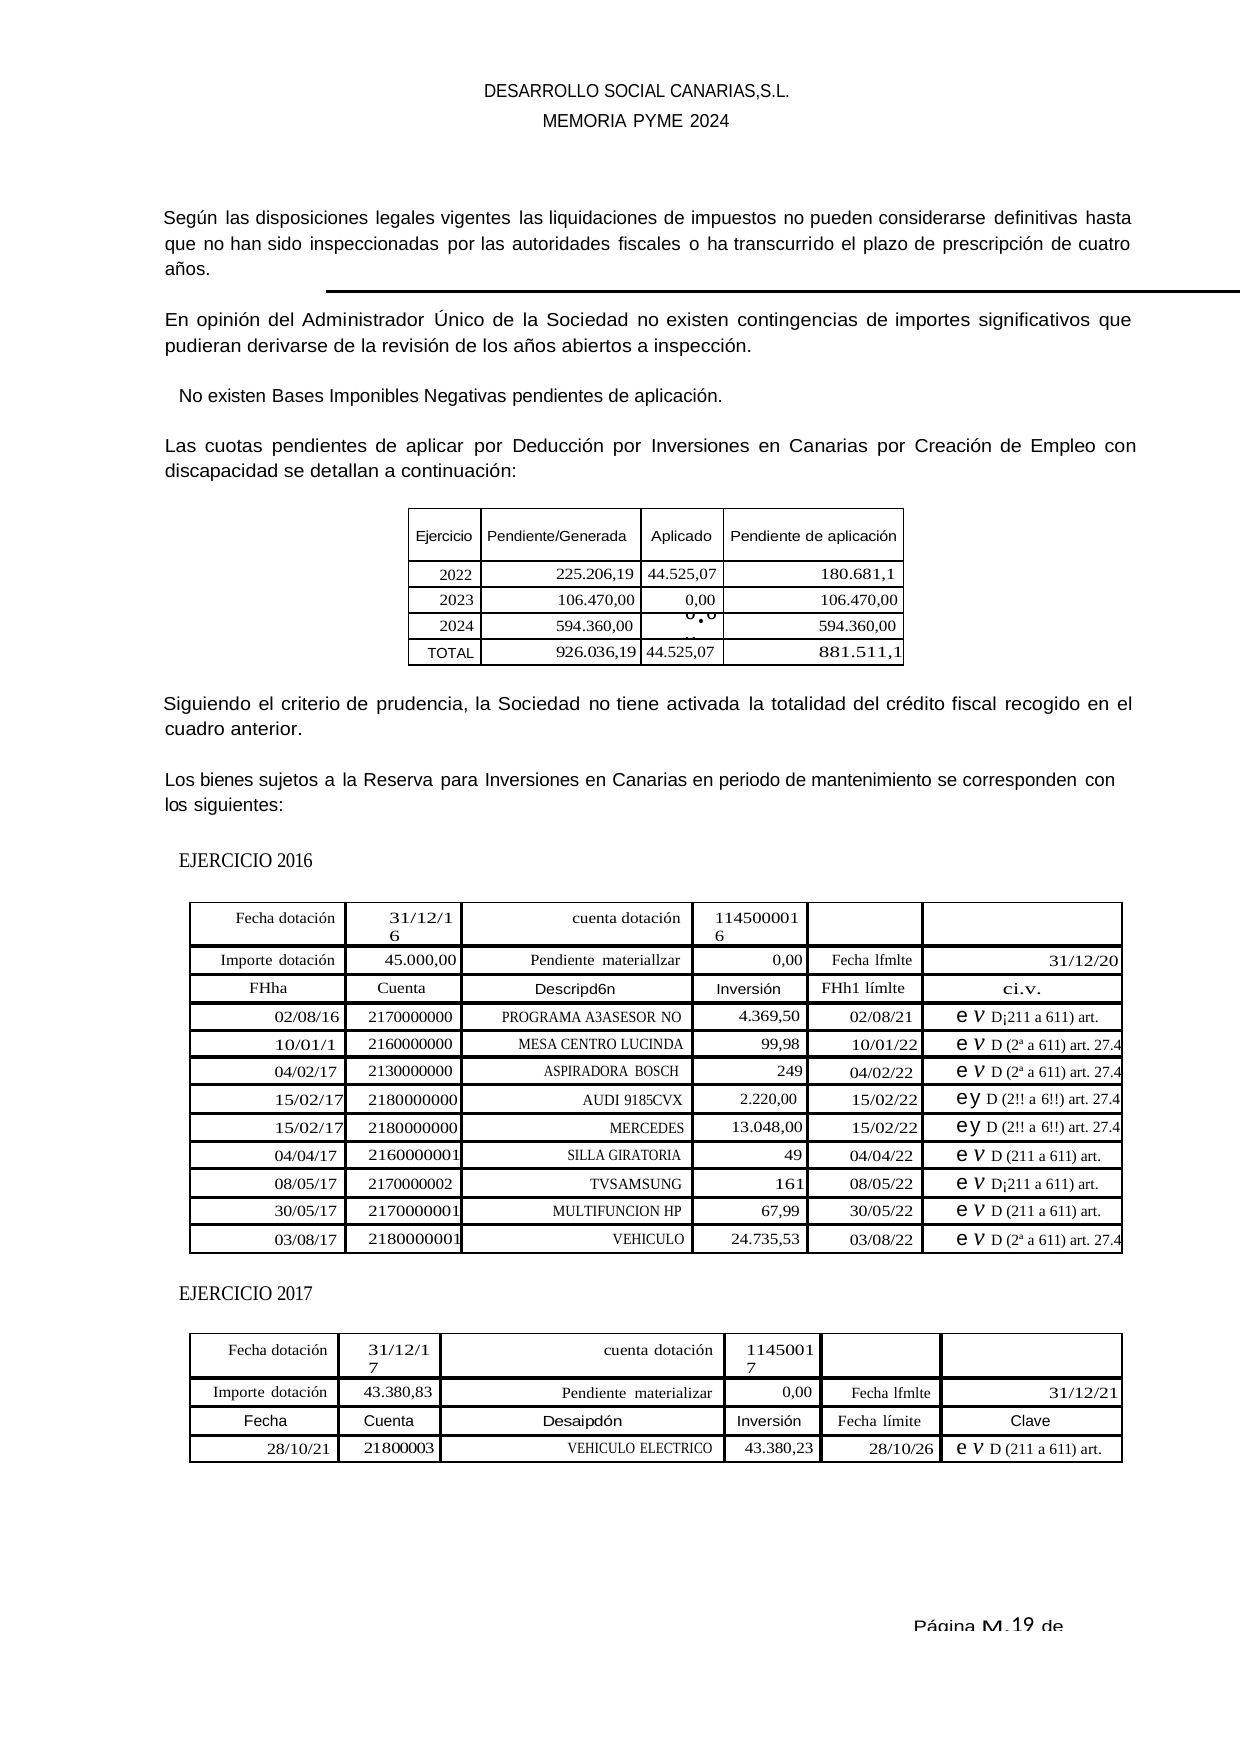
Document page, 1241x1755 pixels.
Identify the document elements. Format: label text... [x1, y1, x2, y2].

table_header 11450017 [726, 1334, 819, 1376]
table_cell 106.470,00 [482, 588, 640, 612]
table_cell 2170000000 [347, 1005, 460, 1028]
table_header cuenta dotación [442, 1334, 723, 1376]
table_cell 08/05/22 [809, 1170, 921, 1196]
table_cell e v D (211 a 611) art. 27.4 [943, 1437, 1121, 1461]
table_cell Cuenta [347, 976, 460, 1001]
table_cell 43.380,23 [726, 1437, 819, 1461]
text No existen Bases Imponibles Negativas pendientes de aplicación. [178, 385, 1149, 406]
table_cell 0,00 [642, 588, 723, 612]
table_cell 31/12/20 [924, 948, 1121, 973]
table_cell Desaipdón [442, 1408, 723, 1433]
table_cell 2180000000 [347, 1115, 460, 1140]
table_cell 30/05/17 [191, 1199, 344, 1223]
table_cell 0,00 [726, 1380, 819, 1405]
text Siguiendo el criterio de prudencia, la Sociedad no tiene activada la totalidad del crédito fiscal recogido en el cuadro anterior. [163, 693, 1145, 740]
table_cell Inversión [694, 976, 806, 1001]
table_cell 2170000001 [347, 1199, 460, 1223]
table_cell º·ºº [642, 614, 723, 638]
table_cell 04/04/22 [809, 1143, 921, 1167]
table_cell 21800003 [340, 1437, 439, 1461]
table_cell 0,00 [694, 948, 806, 973]
table_cell Inversión [726, 1408, 819, 1433]
table_cell TOTAL [409, 640, 480, 664]
table_cell AUDI 9185CVX [463, 1086, 691, 1112]
table_cell Importe dotación [191, 948, 344, 973]
table_header [809, 903, 921, 944]
table_cell 03/08/17 [191, 1226, 344, 1252]
table_cell VEHICULO [463, 1226, 691, 1252]
table_cell PROGRAMA A3ASESOR NO [463, 1005, 691, 1028]
table_cell 10/01/17 [191, 1032, 344, 1055]
table_cell 15/02/22 [809, 1086, 921, 1112]
table_cell e v D (2ª a 611) art. 27.4 [924, 1059, 1121, 1083]
table_cell ey D (2!! a 6!!) art. 27.4 [924, 1086, 1121, 1112]
table_cell Fecha lfmlte [809, 948, 921, 973]
table_cell 04/02/17 [191, 1059, 344, 1083]
table_cell ey D (2!! a 6!!) art. 27.4 [924, 1115, 1121, 1140]
table_cell 15/02/17 [191, 1115, 344, 1140]
table_cell 2130000000 [347, 1059, 460, 1083]
subtitle EJERCICIO 2016 [178, 848, 1149, 872]
table_cell 2160000000 [347, 1032, 460, 1055]
table_cell Fecha lfmlte [823, 1380, 939, 1405]
table_cell 2170000002 [347, 1170, 460, 1196]
table_header Fecha dotación [191, 903, 344, 944]
table_header [823, 1334, 939, 1376]
table_cell ASPIRADORA BOSCH [463, 1059, 691, 1083]
text EJERCICIO 2017 [178, 1281, 1149, 1305]
table_header [924, 903, 1121, 944]
table_cell 45.000,00 [347, 948, 460, 973]
table_cell 2022 [409, 562, 480, 586]
text Los bienes sujetos a la Reserva para Inversiones en Canarias en periodo de mantenimiento se corresponden con los siguientes: [164, 769, 1145, 816]
table_cell e v D (2ª a 611) art. 27.4 [924, 1226, 1121, 1252]
table_cell 04/02/22 [809, 1059, 921, 1083]
table_header Ejercicio [409, 509, 480, 560]
table_header 31/12/16 [347, 903, 460, 944]
table_cell 249 [694, 1059, 806, 1083]
table_cell e v D¡211 a 611) art. 27.4 [924, 1170, 1121, 1196]
table_header Pendiente/Generada [482, 509, 640, 560]
table_cell 44.525,07 [642, 562, 723, 586]
table_cell SILLA GIRATORIA [463, 1143, 691, 1167]
table_cell 180.681,12 [724, 562, 903, 586]
table_cell 594.360,00 [482, 614, 640, 638]
table_cell 24.735,53 [694, 1226, 806, 1252]
table_cell 99,98 [694, 1032, 806, 1055]
table_cell 594.360,00 [724, 614, 903, 638]
table_cell 08/05/17 [191, 1170, 344, 1196]
text En opinión del Administrador Único de la Sociedad no existen contingencias de importes significativos que pudieran derivarse de la revisión de los años abiertos a inspección. [164, 308, 1131, 356]
table_cell 30/05/22 [809, 1199, 921, 1223]
table_cell 02/08/21 [809, 1005, 921, 1028]
table_cell 49 [694, 1143, 806, 1167]
table_cell Fecha límite [823, 1408, 939, 1433]
table_cell 31/12/21 [943, 1380, 1121, 1405]
table_cell 13.048,00 [694, 1115, 806, 1140]
table_cell MULTIFUNCION HP [463, 1199, 691, 1223]
table_header Fecha dotación [191, 1334, 337, 1376]
table_header Pendiente de aplicación [724, 509, 903, 560]
table_cell 2180000001 [347, 1226, 460, 1252]
table_cell 67,99 [694, 1199, 806, 1223]
table_cell Descripd6n [463, 976, 691, 1001]
table_cell Fecha [191, 1408, 337, 1433]
table_cell 2.220,00 [694, 1086, 806, 1112]
table_cell 2024 [409, 614, 480, 638]
table_header cuenta dotación [463, 903, 691, 944]
table_cell Clave [943, 1408, 1121, 1433]
table_cell e v D (2ª a 611) art. 27.4 [924, 1032, 1121, 1055]
table_cell 28/10/26 [823, 1437, 939, 1461]
table_cell 4.369,50 [694, 1005, 806, 1028]
table_cell FHh1 límlte [809, 976, 921, 1001]
table_cell 02/08/16 [191, 1005, 344, 1028]
table_cell 03/08/22 [809, 1226, 921, 1252]
table_cell 926.036,19 [482, 640, 640, 664]
table_cell 04/04/17 [191, 1143, 344, 1167]
table_cell VEHICULO ELECTRICO [442, 1437, 723, 1461]
text Las cuotas pendientes de aplicar por Deducción por Inversiones en Canarias por Creación de Empleo con discapacidad se detallan a continuación: [164, 435, 1137, 482]
table_cell 161 [694, 1170, 806, 1196]
table_cell Pendiente materializar [442, 1380, 723, 1405]
table_header 1145000016 [694, 903, 806, 944]
table_cell e v D¡211 a 611) art. 27.4 [924, 1005, 1121, 1028]
table_cell 15/02/22 [809, 1115, 921, 1140]
table_cell MESA CENTRO LUCINDA [463, 1032, 691, 1055]
table_cell ci.v. [924, 976, 1121, 1001]
table_cell 28/10/21 [191, 1437, 337, 1461]
table_cell Importe dotación [191, 1380, 337, 1405]
table_cell 43.380,83 [340, 1380, 439, 1405]
table_cell 10/01/22 [809, 1032, 921, 1055]
table_header [943, 1334, 1121, 1376]
table_cell Cuenta [340, 1408, 439, 1433]
table_cell 2023 [409, 588, 480, 612]
table_cell Pendiente materiallzar [463, 948, 691, 973]
table_cell TVSAMSUNG [463, 1170, 691, 1196]
table_cell e v D (211 a 611) art. 27.4 [924, 1199, 1121, 1223]
table_cell 881.511,12 [724, 640, 903, 664]
table_cell 2180000000 [347, 1086, 460, 1112]
text Según las disposiciones legales vigentes las liquidaciones de impuestos no pueden considerarse definitivas hasta que no han sido inspeccionadas por las autoridades fiscales o ha transcurrido el plazo de prescripción de cuatro años. [163, 206, 1132, 280]
table_cell 2160000001 [347, 1143, 460, 1167]
table_cell MERCEDES [463, 1115, 691, 1140]
table_cell 106.470,00 [724, 588, 903, 612]
table_cell 225.206,19 [482, 562, 640, 586]
table_header 31/12/17 [340, 1334, 439, 1376]
table_cell FHha [191, 976, 344, 1001]
table_cell 15/02/17 [191, 1086, 344, 1112]
table_cell e v D (211 a 611) art. 27.4 [924, 1143, 1121, 1167]
table_header Aplicado [642, 509, 723, 560]
table_cell 44.525,07 [642, 640, 723, 664]
